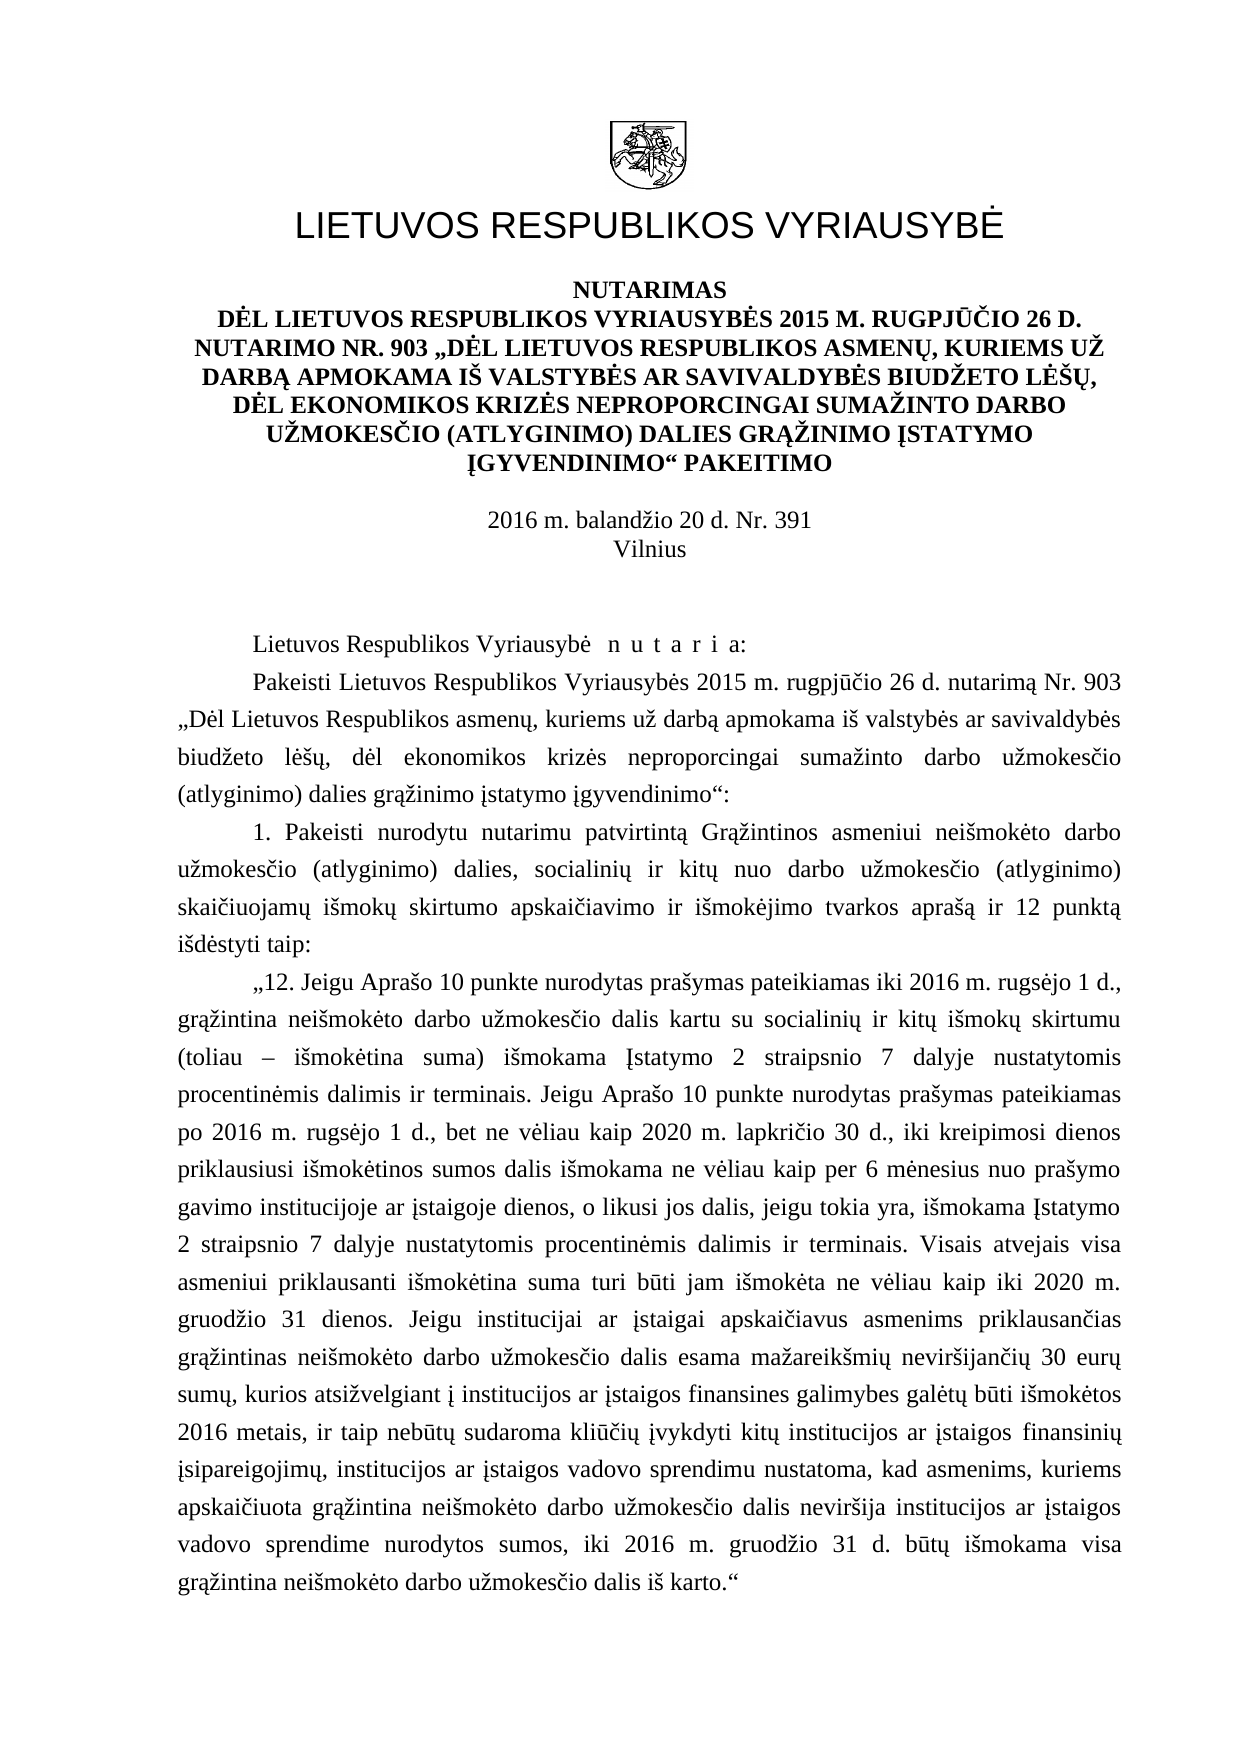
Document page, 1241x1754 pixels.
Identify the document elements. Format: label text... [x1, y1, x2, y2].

text Pakeisti Lietuvos Respublikos Vyriausybės 2015 m. rugpjūčio 26 d. nutarimą Nr. 903 „Dėl Lietuvos Respublikos asmenų, kuriems už darbą apmokama iš valstybės ar savivaldybės biudžeto lėšų, dėl ekonomikos krizės neproporcingai sumažinto darbo užmokesčio (atlyginimo) dalies grąžinimo įstatymo įgyvendinimo“: [177, 658, 1122, 808]
text „12. Jeigu Aprašo 10 punkte nurodytas prašymas pateikiamas iki 2016 m. rugsėjo 1 d., grąžintina neišmokėto darbo užmokesčio dalis kartu su socialinių ir kitų išmokų skirtumu (toliau – išmokėtina suma) išmokama Įstatymo 2 straipsnio 7 dalyje nustatytomis procentinėmis dalimis ir terminais. Jeigu Aprašo 10 punkte nurodytas prašymas pateikiamas po 2016 m. rugsėjo 1 d., bet ne vėliau kaip 2020 m. lapkričio 30 d., iki kreipimosi dienos priklausiusi išmokėtinos sumos dalis išmokama ne vėliau kaip per 6 mėnesius nuo prašymo gavimo institucijoje ar įstaigoje dienos, o likusi jos dalis, jeigu tokia yra, išmokama Įstatymo 2 straipsnio 7 dalyje nustatytomis procentinėmis dalimis ir terminais. Visais atvejais visa asmeniui priklausanti išmokėtina suma turi būti jam išmokėta ne vėliau kaip iki 2020 m. gruodžio 31 dienos. Jeigu institucijai ar įstaigai apskaičiavus asmenims priklausančias grąžintinas neišmokėto darbo užmokesčio dalis esama mažareikšmių neviršijančių 30 eurų sumų, kurios atsižvelgiant į institucijos ar įstaigos finansines galimybes galėtų būti išmokėtos 2016 metais, ir taip nebūtų sudaroma kliūčių įvykdyti kitų institucijos ar įstaigos finansinių įsipareigojimų, institucijos ar įstaigos vadovo sprendimu nustatoma, kad asmenims, kuriems apskaičiuota grąžintina neišmokėto darbo užmokesčio dalis neviršija institucijos ar įstaigos vadovo sprendime nurodytos sumos, iki 2016 m. gruodžio 31 d. būtų išmokama visa grąžintina neišmokėto darbo užmokesčio dalis iš karto.“ [177, 958, 1122, 1595]
text nutarimas [177, 275, 1122, 304]
text Lietuvos Respublikos Vyriausybė [177, 203, 1122, 247]
text Lietuvos Respublikos Vyriausybė nutaria: [177, 620, 1122, 658]
text 2016 m. balandžio 20 d. Nr. 391 Vilnius [177, 505, 1122, 563]
text 1. Pakeisti nurodytu nutarimu patvirtintą Grąžintinos asmeniui neišmokėto darbo užmokesčio (atlyginimo) dalies, socialinių ir kitų nuo darbo užmokesčio (atlyginimo) skaičiuojamų išmokų skirtumo apskaičiavimo ir išmokėjimo tvarkos aprašą ir 12 punktą išdėstyti taip: [177, 808, 1122, 958]
text Dėl LIETUVOS RESPUBLIKOS VYRIAUSYBĖS 2015 M. RUGPJŪČIO 26 D. NUTARIMO NR. 903 „DĖL LIETUVOS RESPUBLIKOS ASMENŲ, KURIEMS UŽ DARBĄ APMOKAMA IŠ VALSTYBĖS AR SAVIVALDYBĖS BIUDŽETO LĖŠŲ, DĖL EKONOMIKOS KRIZĖS NEPROPORCINGAI SUMAŽINTO DARBO UŽMOKESČIO (ATLYGINIMO) DALIES GRĄŽINIMO ĮSTATYMO ĮGYVENDINIMO“ PAKEITIMO [177, 304, 1122, 477]
